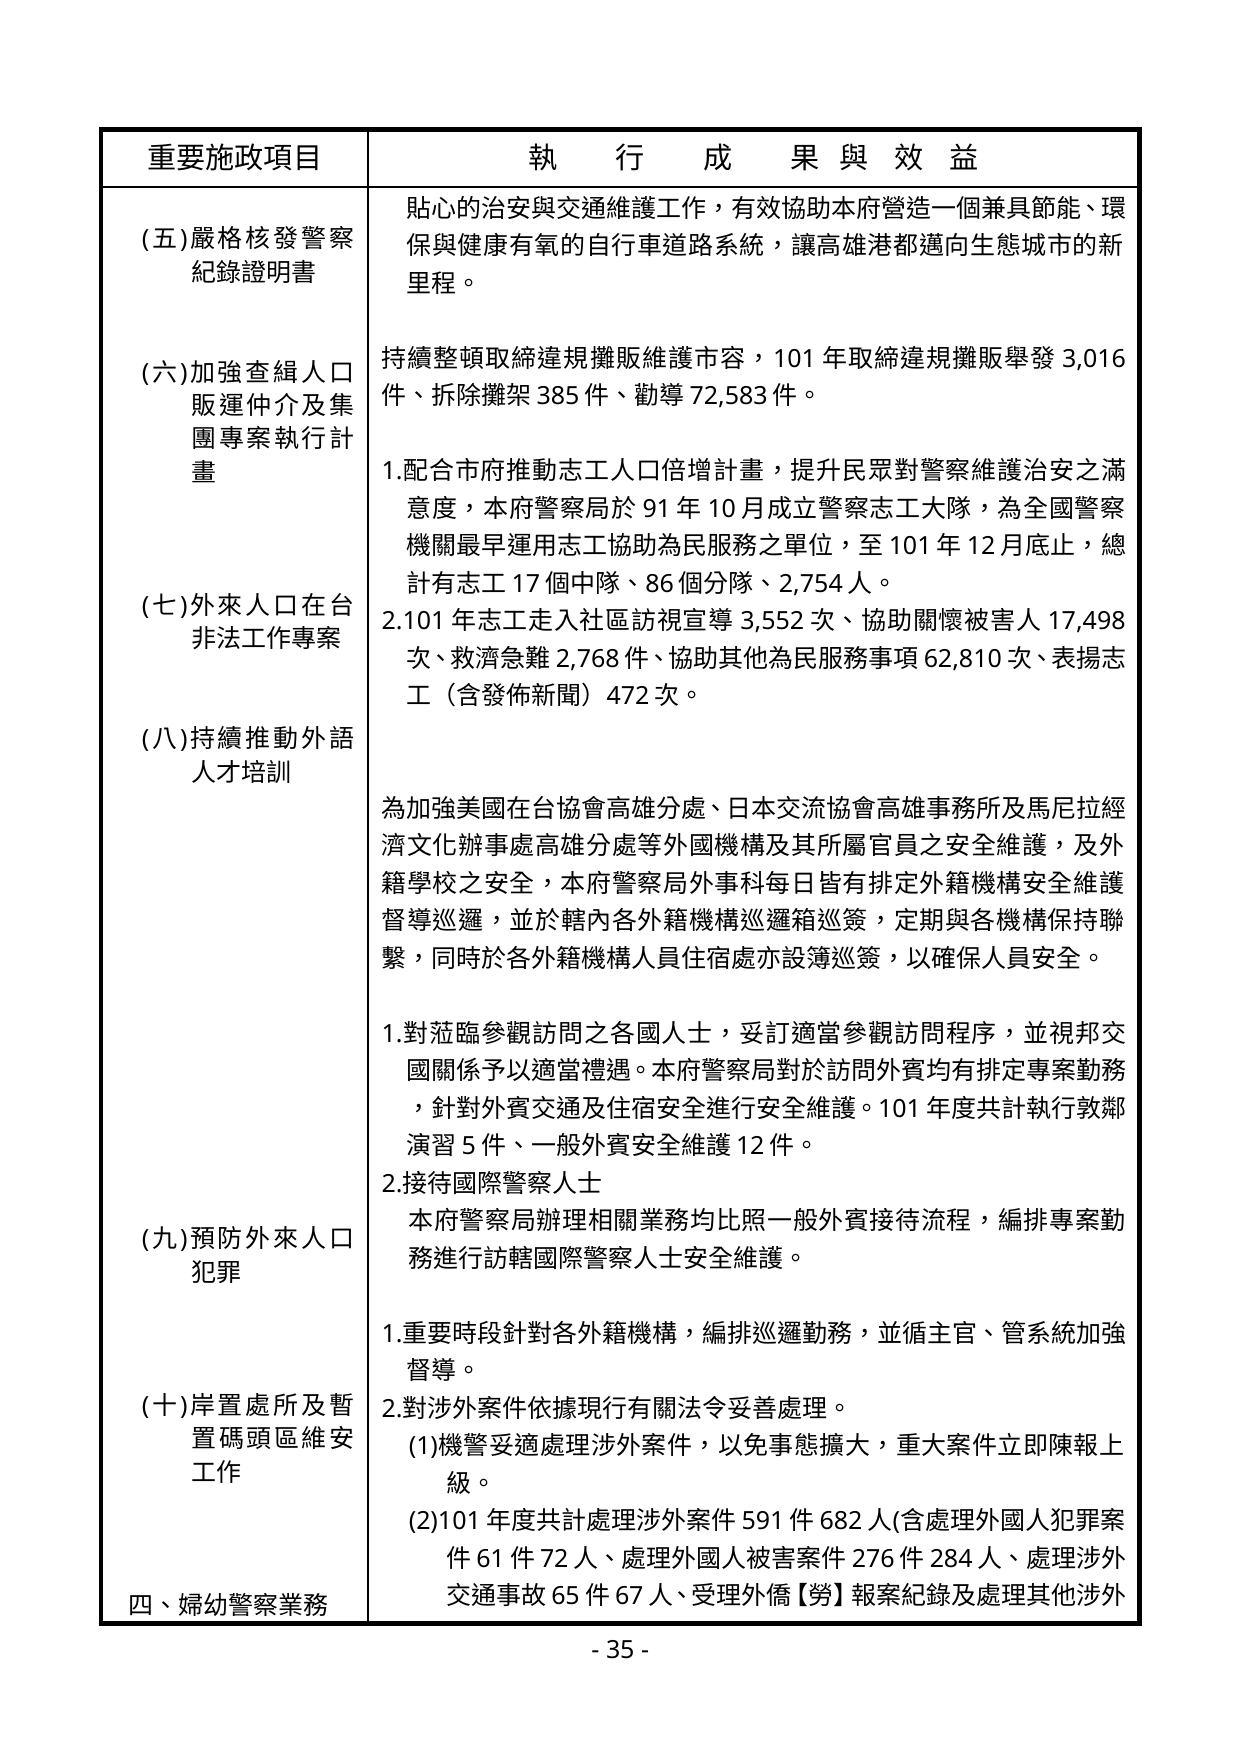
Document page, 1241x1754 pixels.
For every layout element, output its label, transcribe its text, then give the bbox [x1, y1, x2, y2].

table_header 執 行 成 果 與 效 益 [369, 132, 1137, 186]
table_cell (五)嚴格核發警察紀錄證明書 (六)加強查緝人口販運仲介及集團專案執行計畫 (七)外來人口在台非法工作專案 (八)持續推動外語人才培訓 (九)預防外來人口犯罪 (十)岸置處所及暫置碼頭區維安工作 四、婦幼警察業務 [103, 188, 367, 1621]
table_cell 厲行公文稽查提高公文時效及品質 1.每月定時稽催逾期未辦公文，瞭解各單位辦理公文情形，101年度稽催逾期公文計521件。 2.101年度公文檢查，自9月5日至10月9日檢查警察局所屬分局暨各科、室、中心、大隊、隊。 對重要工作及工程等實施列管發揮工作績效 1.依據市政會議主席指示及決議事項辦理。 2.本年度列管10萬元以上營繕工程14案，一般財物採購115案，均依規定列管，每月查詢辦理進度，簽陳機關首長核閱，主辦單位均能全力執行，以符合預定進度。 1.研究與督考 (1)辦理年度施政計畫及各項工作報告 依規定配合年度預算及實際需要編訂100-103年中程施政計畫、年度施政綱要、年度施政計畫與先期作業審查、年度施政績效成果報告等。 向高雄市議會及立、監委蒞臨高雄市考(巡)察時提出工作報告。 (2)推動「提升政府服務品質執行計畫」工作及賡續推動、維護「ISO9001品質管理系統」 依據警察局100年度訂頒「提升政府服務品質執行計畫」，成立推動小組、實施聯合督考，於101年9月5日至10月9日期間完成所屬17個分局執行情形聯合查核輔導工作，並持續辦理警政創新服務推動作業。另依據「ISO9001品質管理系統」賡續推動、維護，促進警察局勤、業務之進步，提昇行政團隊效率。 (3)辦理各類人民陳情案件管考 101年度處理院、部、署長電子信箱651件，市長信箱7,578件，局長信箱7,655件，一般人民陳情案件電子信箱4,606件，里業務會報43件，合計20,533件。 (4)發行「大高雄警政」期刊 報導警政作為與優良績效，闢建警民溝通平台，發行對象為本市局處機關、民意機構、警察民力組織等單位及一般市民，季刊內容以行銷本府警察局警政工作為主，深入社區傳達警政訊息，目前已發行至第8期，每期發行16,000本，獲得諸多正面迴響，扮演著警政行銷的重要界面。 2.文書處理及檔案管理 依照「文書處理手冊」、「高雄市政府文書處理實施要點」、「公文電子交換推廣執行計畫」、「檔案法」及其他有關法令辦理。 1.強化服務功能、維護員警權益 (1)因公涉訟部分：員警因公涉訟，進行追蹤訪視，提供法律協助，確保員警權益，適時傳遞關懷員警之用心。 (2)受理國賠事件部分：計有25件。 2.規劃法制訓練，提升執法效能 規劃結合常年教育學科訓練，納入法律知識教育課程，針對重要警察相關法令，辦理法律知識專業講習，並舉行1次法令測驗。 3.充實法制資訊、因應治安需求 購置法律書籍，充實警察局法律圖書室書籍；101年訂閱台灣法學雜誌半月刊24本，供員警閱覽（借閱），並訂購「法源法律網」，隨時掌握最新法律修正及司法判例，藉以提升員警法學新知。 4.建構聯繫網路，強化法律諮詢 (1)為適時提供員警最新法律工具書，提升執法品質與效能，精進法律常識，協助警察局同仁訂購101年版口袋型「警察法令輯要」1,025冊，俾同仁能即時參酌最新法令。 (2)於警察局高雄警政知識聯網設置「法制專區」，張貼最新法規訊息，提供警察局同仁掌握法令資訊。 1.101年度計召開人事甄審會12次，計陞職213人、調整740人，合計953人，落實勵行人事公開，貫徹考、訓、用合一，以達專才專用，適才適所之要求。 (1)新進人員： 101年高考機械1人，101年普考電子工程1人、土木工程1人，共計3人。 (2)依據「公務人員考績法」、 「公務員懲戒法」、「警察人員人事條例」、「警察人員獎懲標準」、「行政程序法」等相關規定辦理獎懲，101年1月1日起至12月31日止，辦理獎懲業務計嘉獎142,127次、記功10,564次、記大功183次、申誡3,563次、記過307次、記大過22次、移付懲戒案件14人、因案停職11人、因案免職7人。 (3)員警考績以平時考核為重要依據，並依「公務人員考績法」、「行政院及所屬機關公務人員平時考核要點」及銓敘部有關規定辦理。 (4)警察獎章統頒作業於5月份辦理完成，經內政部核頒計2等1級16人、2等2級193人、2等3級202人、3等1級2人、3等2級49人、3等3級24人、4等1級1人、4等2級3人、4等3級3人，總計493人。 2.照顧退休員警及在職亡故暨因公殉職員工遺眷 (1)警察局所屬各單位辦理101年度退休員工三節慰問金發放情形。 ①春節：344 人（含職工47人），共計688,000元。 ②端節：339 人（含職工47人），共計678,000元。 ③秋節：336 人（含職工47人），共計672,000元。 (2)依據考試院「早期退休支領一次退休金生活特別困難之退休公教人員發給年節照護金作業要點」之規定，賡續辦理本府警察局早期退休支領一次退休金生活困頓人員年節照護濟助金之核發，照顧早期退休員警，核發早期退休人員三節特別照護金計6人次。 3.充實人事資料 員警任免、遷調、銓審、考績、獎懲等資料，隨時以電腦建檔更新註記，101年度共計更新336,306筆資料。 4.女性主管參與決策-派任基層派出所女性主管 為落實性別工作平等，爰參照地方制度法第33條第4項修正「警察局分駐（派出）所所長推薦甄試作業規定」第四點前段如下：『遴任順序：按上揭總成績高低順序依第七、八、九序列職務人員分別列冊候用，如有女性候用人員，每遴任4位候用人員中至少應有1位女性。……』。派補辦理情形如下： (1)警察局鼓山分局偵查員陳薇婷於101年6月20日調任鼓山分局鼓山路派出所巡官兼所長。 (2)警察局鼓山分局刑事警務員張舒喻於101年12月24日調任鼓山分局新濱派出所警務員兼所長。 1.編製年度預算及分配預算執行 編製年度預算及分配預算執行，遵照「預算法」辦理。 2.確實審核經費收支 遵照「會計法」、「政府採購法」及「內部審核處理準則」、「支出憑證處理要點」等辦理。 3.帳務處理 會計帳務處理、編製會計月報、半年結算報告及年度決算會計報告遵照「會計法」、「支出憑證處理要點」等辦理。 建立統計資料檔案，辦理應用統計分析。 1.遵照「統計法」及「高雄市政府警察局公務統計方案」辦理。 2.編製警政統計指標及建立統計資料庫。 3.編印「高雄市警政統計年報」第9期。 4.編製「高雄市警政性別統計分析」及「高雄市警政重要統計指標分析」。 1.預防貪瀆不法 (1)編撰機關廉政風險評估報告，加強發掘機關內部各項可能妨礙興利之業務及人員，分析、探討癥結所在，研提具體改進措施、解決辦法或防制作為。 (2)召開廉政會報計3次，發揮廉政會報小組策劃、督導、管考功能，並有效落實議案執行。 (3)加強政風法令宣導，建立廉能行政共識，每月編印「政風園地」刊物，計9案次。 (4)依據業務防弊措施，並經常實施業務稽核，對生活違常之員警適時導正，101年度計辦理專案稽核2案次、公務車輛管理稽核39案次。 (5)發掘員警實踐端正政風之優良事蹟，適時表揚，以收激勵之效，101年度計有獎勵3案8人次。 (6)辦理反貪宣導活動計8場次。 2.積極查處貪瀆不法 (1)設置檢舉貪瀆專用郵政信箱、電話、傳真及電子信箱，並運用本府警察局網頁及活動宣傳海報、看板等，加註檢舉管道及廉政宣導標語，鼓勵檢舉貪瀆不法。 (2)對檢舉案件予以列管追蹤，依法查處，101年度上級交查、自檢及受理民眾檢舉案件經查處結果，計函送偵辦16案；行政處理45案；澄清結案22案。 (3)就政風訪查所得民眾反映事項及政風興革建議事項，上級交辦交查或經媒體報導批露等案件，深入查察是否涉及貪瀆不法。 3.維護公務機密安全 (1)每月摘錄報章、雜誌及網路等有關機密維護法規及洩密案例編入每月政風刊物供同仁閱覽，加強保密宣導，養成良好保密習慣。 (2)針對營繕工程等重大採購招標案及評選作業，均派專人監標，並協同業務主管單位落實專案保密措施，防範洩漏應機密之內容，衍生不法弊端。 (3)協同資訊業務主管單位，加強電腦機密稽核，防範電腦洩密及不法情事發生，每月並會同資訊單位辦理資訊安全稽核，計12案次。 (4)辦理機關定期、不定期機密維護檢查，發現缺失簽請改善，計實施保密檢查12案次。 4.落實機關安全維護 (1)摘錄報章、雜誌及網路等有關機關及資訊安全法令案例，以編印刊物等方式分發各單位同仁傳閱，並藉由法令測驗、有獎徵答等方式，提升員工機關安全維護認知。 (2)針對所屬各單位實施定期、不定期機關安全檢查，發掘缺失並適時改善處理，計實施安全檢查19案次。 (3)春安工作及十月慶典等專案計畫通函所屬各單位切實加強各項維護措施，確保機關安全；另配合機關重大活動，執行專案安全維護，確保出席長官及參加人員安全與活動秩序，俾使活動順利進行。 (4)蒐報陳情請願預警情資，通知各業務管理機關疏處並協助執行陳情事件現場安全維護工作，全年度計蒐報危安事故資料或協處陳情請願情資計39件。 5.確實公職人員財產申報及審核作業 (1)確實掌握所屬應申報人之職務動態，適時輔以書面通知，避免同仁因遺忘或逾期申報而受罰。 (2)落實實質審核作業，遇有故意申報不實情形，依法移送裁罰。 (3)受理101年度公職人員財產申報資料共計989件（含就到職、卸離職、代理、解除代理），均已如期完成形式審核，其中8人紙本申報，981人網路申報，上線率達99.19％，無逾期申報案件。 1.警用無線電器材設施管理維護，確保通信暢通。 (1)每月定期維護保養警察局16處中繼轉播系統設備(含易利信系統 5處，Motorola 系統11處)，基地臺8處，派遣台14台(含Motorola系統9台)，有故障即時完成修護，確保系統站台正常運作。 (2)檢測修護各型無線電機，計固定台23部，車裝台128部及手攜台495部，以維持無線電機正常功能。 (3)通訊鐵塔(仁武、岡山、旗山、鳳山、森濤、五公山、林園及楠梓等8座)定期油漆維護。 (4)三民二、壽山站台機房屋頂防水工程施工及機房內部油漆粉刷。 2.各轉播站台不斷電系統、發電機及電源線路維護。 (1)定期維護保養各轉播站台不斷電系統(共10部)，更換不斷電系統電池(局本部及壽山站台機房共60個)及固定台蓄電瓶(152個)，確保正常充放電功能。 (2)站台發電機(10部)定期保養檢修。 3.裝設固定台及車裝台無線電機 (1)配合各項勤務於各前進指揮所(如義大、佛陀紀念館及夢時代等)架設固定台無線電機設備。 (2)配合各單位辦公廳舍新建、遷移或增減需求，派員移(拆)裝固定台無線電機(包括湖內分局茄萣所、六龜分局臨時廳舍、六龜分局荖濃所、六龜交通小隊、岡山分局壽天所、鳳山交通分隊及旗山美濃分駐所等共12部 )。 (3)配合新購巡邏、偵防車，派員裝設車裝台無線電機(共45部)。 (4)新建美瓏山轉播站台及建置太陽能光電設備2組(含充放電控制設備及蓄電瓶2個)，作為該站台主(備)要電源設備。 4.各轄區無線電通況測試、調整及設定。 (1)每月排定人員至各分局、大隊做無線電保養督導檢查，並指導各員警無線電機正確使用及簡易檢測方法，做好定期保養工作。 (2)定期至各分局、大隊做無線電通況測試，並實施頻率功率最佳化調校，計校正5,968部無線電機，以提高通訊品質，改善通況不良現象。 5.添購無線電機設備、配件及維修器材，因應汰換需求。 依需求增購各項無線電機配件，手攜機電池2,800個、手攜機天線1,500支、防塵蓋500個、波道開關150個，車裝台麥克風25個、車裝台天線120組，耳掛式麥克風200組及其他維修零配件等，俾利汰換更新。 1.完成交通大隊延伸交換機之設置及甲端線路租賃之變更遷移，節省租賃經費頗巨。 2.完成全市警用電話訊號優劣之普查工作，並對信訊較為劣質之偏遠地區駐地全面更新改善完竣。 3.警用電話設施維護及管理 (1)線路定期測試檢查、故障即時修護。 (2)門號增設、移機及臨時專案勤務電話線路之架設、以供通信聯絡之需。 (3)各門號設置處所之不定期巡查，配合使用單位需求立即改善或研究改善。 (4)配合設備科技之更新，隨機採購通話品質較佳之話具以改善通話品質。 4. 儀表、工具器材管理及添購 (1)儀表、工具器材材設專人管理並保養。 (2) 依實際需要添購汰換儀表、工具器材儀表、工具器材。 (3) 因應科技進步變遷，適時購置更新科技儀表、工具、俾利檢測維修之用，保持警用有線通訊暢通。 (4)配合警察局單位之遷移、增設需求，適時完成辦公室警用電話調整遷移、增設作業，便利各單位同仁勤(業)務聯繫使用，解決警用電話使用混亂之情形。 舉辦記者會、主動發佈新聞，宣導便民措施、工作績效、員警優良事蹟 報告警政措施或專案專題報告聽取媒體意見，以達雙向溝 通，本年度辦理26次。 2.主動發佈新聞，宣導警政措施、工作績效、員警好人好事 等事項，計發佈新聞3,619件。 3.各種重大活動安排記者實地採訪235件。 1.傾聽民眾聲音，改善服務態度，提升整體服務品質。 2.議會開會期間之聯絡、議員質詢事項之處理及議員囑託服務事項之辦理，俾透過服務、溝通，推動各項警政措施，本年度受理各級民代各類囑託案件有紀錄1,097件。 3.本府警察局、各分局邀請各社團、機關、學校蒞臨（訪），讓市民進一步瞭解各項警政措施並提供建言，作為規劃警政措施之參考。 1.本府警察局賡續推動防毒系統，採用病毒阻斷率最高之卡巴斯基防毒軟體及NOD32防毒軟體系統交叉掃瞄，以達防護各類主機、重要系統及使用者，並提升系統執行效能。 2.配合警政署賡續推動受理民眾報案ｅ化平台系統上線使用。 3.配合警政署賡續推動M-Police行動警察建置案，整合線上查詢警政治安資料庫。 4.配合警政署賡續推動「停車數位多元查詢系統」，提供失車查緝之查詢利器。 5.配合警政署賡續推動「運用科技偵查輔助辦案相關系統」，提供相片比對、犯罪地理分析、影像分析等功能。 6.配合警政署賡續推動「關聯式分析平臺系統」，提供以人、車、物、案為主之關聯資料查詢。 7.配合警政署賡續推動「現場影音傳送系統」，供後端指揮官掌握各式活動及勤務現場狀況。 8.本府警察局賡續推動自行車防竊標碼登錄服務系統，提供民眾自行車防竊標碼登錄及失竊自行車資料查詢。 9.本府警察局賡續建置全球資訊網頁，提供民眾最新及最佳訊息及服務。 10.本府警察局賡續推動警政信箱系統，提供民眾網路陳請及申訴管道。 1.本府警察局賡續辦理區域聯防之SOC與側錄系統，統一各分局、大隊及派出所線路，集縮進局本部，維運管理各所防火牆及VPN等設備計161項設備，集中管理、增進安全。 2.本府警察局推動、建置SOC（Security Operator Center）中心，以符ISO27001/BS17799資安規範。 3.賡續辦理「警政專用網路暨查訪報告考核資訊系統建置案」，導入點對點獨立專線連結警政署，與機關現行內部網路實體隔離，實施單位為外事科及保防室。 4.配合警政署賡續推動M-Police行動警察建置案，整合線上查詢警政治安資料庫。 5.配合警政署賡續推動「停車數位多元查詢系統」案，提供失車查緝之查詢利器。 6.配合警政署賡續推動「關聯式分析平臺」，提供以人、車、物、案為主之關聯資料查詢。 7.賡續每月定期對電腦、主機實施保養維護。 8.配合警政署推動「運用科技偵查輔助辦案相關系統」，提供相片比對、犯罪地理分析、影像分析等功能。 9.配合警政署推動「現場影音傳送系統」，供後端指揮官掌握各式活動及勤務現場狀況。 10.建置TFG檔案文件加密系統，建立文件管理。 1.鼓勵同仁參加警察局自行舉辦之相關電腦教育訓練，如OFFICE 2010、TFG加密軟體操作及管理其他軟硬體等訓練及共計達9,014人次、540小時。 2.參加其他機關相關資訊訓練計12梯次共27人次。 1. 犯罪少年統計 本市101年犯案少年（經少年法庭裁定列管或有觸犯法令者）計有2,016人。 2.列管少年查訪與輔導 本市列管少年共193人，定期查訪約制，本期共實施查訪2,712人次，留隊輔導50人次。 3.加強實施「有效取締不良場所」工作 101年共實施專案臨檢58次，勸導登記27,139人，移送少年法院0人。 4.持續實施「春風專案」 結合社會局、教育局、衛生局、民間公益團體，共同辦理各類公益活動，本期共舉辦「菩提營決樂營」、「我的青春好榜樣─暑期預防犯罪宣導活動」、「青少年法律搶答比賽與少年法院合辦」及「結合港都電台辦理擁抱希望─熱血青春同樂會活動」「校安座談會暨擴大校園宣導」「紅螞蟻之友會2012仲夏樂活節」「誰與爭鋒羽球營」、「歡樂田園體驗營」等團體輔導活動共547場次、參加人數約263,787人次。 5.追蹤訪查中輟學生 建立中輟學生之名冊，執行個案追蹤輔導，使其返回學校復學，並防止其誤入歧途，期能改過向善，101年共尋獲784位中輟生。 6.執行「暑假期間保護青少年安全─青春專案工作」 暑假期間為確保青少年安全活動，維護其身心健全發展，結合中央與地方政府力量，積極規劃各項體能、休閒及知識學習活動，預防偏差行為及被害，營造優質青少年成長環境。 加強業務管理，提高行政效率，發揮行政功能，配合各科、室組織功能，循法律規定，促使漸次完成並檢討改進工作成效。 1.善用社會人力，施予專業訓練，加入社區巡守工作，強化里鄰、社區安全防衛體系，協助警察工作。 2.94年招募成軍計有393名，95年因故辭（退）職41名，96年再招募168名，目前總計有331名市民熱心加入，輔助正規警察，在深夜時段梭巡於各街道，協助防災救護與家暴防制，守護社區安全。101年「社區輔警」執勤時段（凌晨0-6時），各類竊案發生數，較100年同期減少878件，治安維持穩定。 1.成立「勤務規劃審查小組」 為提升警察勤務功能，跳脫傳統思維模式，特別成立「勤務規劃審查小組」，針對勤務單位各時段不同之治安需求，規劃調配適當之警力，並就警力作最有效之運用，達到維護轄區治安之目標。 2.規劃威力路檢，加強聯外道路掃蕩 本府警察局各分局及保安大隊每週規劃4至5次聯外道路威力路檢勤務，路檢地點均規劃於本市聯外道路或重要路口，藉以嚇阻不法份子進入本市犯案，有效改善治安。 3.有效運用組合警力，主動打擊犯罪 (1) 101年度上半年每日機動巡邏組2,450組，每網2至3人，共動用6,125人次。 (2) 101年度下半年每日機動巡邏組2,391組，每網2至3人，共動用5,977人次。 (3) 101年全年度機動巡邏組共計871,380組，每網2至3人，共動用2,178,450人次。 查處妨害風化(俗)行為，防制色情氾濫，101年計查獲妨害風化（俗）案件339件、1,518人。經警政署評定，本府警察局查獲色情場所部分，列全國甲組第一名；查獲色情廣告部分，年達成率為108.3％，列全國甲組第1名。 101年取締影響治安八大行業，計264家營業場所，均函請本府經濟發展局聯合稽查小組實施稽查，再依主管法令規定裁處，並於改善後持續追蹤稽查列管，務必使違法業者無法繼續營業。 取締電子遊戲場經營賭博電玩及無照電子遊戲場，101年計查獲非法電玩129件、226人、1,541台，達成年目標值87.3％。 1.101年任務編組成員23名（男16名、女7名），置隊長、副隊長各1名。 2.101年「觀光騎警隊」為民服務績效累計達19,540件（含提供民眾諮詢輔導、防溺宣導、交通秩序維護、協助迷童返家、協助受傷民眾就醫、初步受理失竊案件、協助排解民眾糾紛、提供照相合影等）；騎警隊另配合本府各局、處及公益團體推展政令，參與專案活動計24場次，大幅增進警察親民形象，有效提升治安滿意度。 1.針對本市自行車道系統加強違規取締，以維護市民安全順暢之騎乘空間，101年計取締36,914件；「鐵馬騎警隊」另配合本府各局、處及公益團體參與各項遊行踩街專案活動計12次。 2.「鐵馬騎警隊」成軍後，即在本市各自行車道系統，提供市民即時貼心的治安與交通維護工作，有效協助本府營造一個兼具節能、環保與健康有氧的自行車道路系統，讓高雄港都邁向生態城市的新里程。 持續整頓取締違規攤販維護市容，101年取締違規攤販舉發3,016件、拆除攤架385件、勸導72,583件。 1.配合市府推動志工人口倍增計畫，提升民眾對警察維護治安之滿意度，本府警察局於91年10月成立警察志工大隊，為全國警察機關最早運用志工協助為民服務之單位，至101年12月底止，總計有志工17個中隊、86個分隊、2,754人。 2.101年志工走入社區訪視宣導3,552次、協助關懷被害人17,498次、救濟急難2,768件、協助其他為民服務事項62,810次、表揚志工（含發佈新聞）472次。 為加強美國在台協會高雄分處、日本交流協會高雄事務所及馬尼拉經濟文化辦事處高雄分處等外國機構及其所屬官員之安全維護，及外籍學校之安全，本府警察局外事科每日皆有排定外籍機構安全維護督導巡邏，並於轄內各外籍機構巡邏箱巡簽，定期與各機構保持聯繫，同時於各外籍機構人員住宿處亦設簿巡簽，以確保人員安全。 1.對蒞臨參觀訪問之各國人士，妥訂適當參觀訪問程序，並視邦交國關係予以適當禮遇。本府警察局對於訪問外賓均有排定專案勤務，針對外賓交通及住宿安全進行安全維護。101年度共計執行敦鄰演習5件、一般外賓安全維護12件。 2.接待國際警察人士 本府警察局辦理相關業務均比照一般外賓接待流程，編排專案勤務進行訪轄國際警察人士安全維護。 1.重要時段針對各外籍機構，編排巡邏勤務，並循主官、管系統加強督導。 2.對涉外案件依據現行有關法令妥善處理。 (1)機警妥適處理涉外案件，以免事態擴大，重大案件立即陳報上級。 (2)101年度共計處理涉外案件591件682人(含處理外國人犯罪案件61件72人、處理外國人被害案件276件284人、處理涉外交通事故65件67人、受理外僑【勞】報案紀錄及處理其他涉外消費與各類糾紛案件189件259人)。 1.主動與各有關保防單位密切協調配合，期使工作完密無缺，達成任務。 2.運用直接、間接接觸方式深入調查蒐集。 1.依據 總統於91年6月12日華總一義字第09100119240號令公布「警察刑事紀錄證明核發條例」辦理。 2.101年度核發警察刑事紀錄證明書共計24,196件。 1.依據行政院95年11月8日院授研綜字第0950021994號函頒「防制人口販運行動計畫」(反奴專案)發各單位執行，澈底瓦解在台人口販運集團。 2.101年度反奴專案執行成效如下： 移送人口販運案件共計22件（性剝削16件、勞力剝削6件），犯罪人數計117人、被害人計75人。 1.依據內政部警政署101年1月19日警署外字第10100401011號函頒修正「查處外來人口在臺非法活動實施計畫」辦理。 2.101年度查獲逃逸外勞316人。 1.101年5月3日至6月21日每週四(共8週)下午14至17時(課程時間共計24小時)，委託本市「青山外語」於警察局6樓簡報室開設「警用外語會話班」。 2.101年8月1日至10月3日每週三(共10週)下午14至17時(課程時間共計30小時)，委託本市「青山外語」於警察局6樓簡報室開設「劍橋博思職場英語檢測班」。 3.101年7月19日假警察局三樓大禮堂舉辦劍橋職場英語檢測，本次考試於8月18日公布成績，共計50人通過相當全民英檢初級以上檢測(初級40人；中級9人、中高級1人)，總體通過率為72.5%。 4.購買英語線上數位教材掛置於本府警察局內網供同仁24小時線上學習。 5.購買英檢參考用書，配置於各單位，供同仁借閱自修研讀。 6.不定時提供同仁相關英語檢定考試訊息。 為推展外來人口各項犯罪預防工作，強化為民服務品質 ，依內政部警政署101年1月12日警署外字第1010037046號函頒「外事警察責任區訪問服務作業規定」發各單位，落實推展外事警察責任區訪問服務工作。 1.依據「臺灣漁船船主境外僱用及接駁安置大陸地區漁船船員許可管理辦法」。 2.本轄目前有前鎮漁港岸置所1處、小港臨海新村及旗津上竹里漁港(旗津漁港)、旗津中洲漁港暫置碼頭、茄萣興達港暫置碼頭4處，均由本府警察局執行相關安全維護措施。 1.列管各單位受理家庭暴力案件暨統計分析，並督導落實執行暨宣導服務及處理之態度，確保被害人權益及安全。 2.維護受暴、受虐婦女出庭應訊之安全，派遣警力陪同出庭。 3.協助被害人轉介緊急安置與輔導服務。 4.101年受理家庭暴力案件6,600件、外籍家庭暴力案件245件、大陸港澳家庭暴力案件241件、原住民家庭暴力案件65件、代聲請保護令36件、協助聲請保護令1,811件、執行保護令2,303件、逮捕現行犯199人次、違反保護令罪件數353件、交保飭回178人次、執行戒護出庭3件。 1.專責24小時受理性侵害案件，陪同被害人驗傷、採證、製作性侵害被害人調查筆錄。 2.落實執行建立全國性侵害加害人檔案資料，並將警察局偵辦之性侵害加害人列為治安人口加以管控。 3.設置24小時電話專線(07-2716658)，提供婦幼安全諮詢、緊急救援服務，協助轉介社福單位輔導或緊急安置。 4.持續實施本轄受理報案之性侵害案件及偵辦連續或嫌疑人未明之性侵害案件現場處理、調查、偵查及移送等相關事宜之簡化處理流程（性侵害案件減少被害人重複陳述作業流程），避免被害人二度傷害。 5.持續推動「一站式服務」，被害人在於本市6家一站式服務專責醫院即可完成所有報案程序，無庸再舟車勞頓，奔走於各網絡成員辦公室之間，明顯縮短受理案件時間，101年平均時效2小時30分（時間計算以陪同被害人至醫院驗傷、採證、製作筆錄、登錄性侵害案件被害人調查表至開立報案三聯單給予被害人全程服務時間為止）。 6.持續推動全國首創「專業團隊鑑定模式」，有效協助檢察官及法官了解被害人身心狀況及其證詞之可信度。 7.創新作為-本市首創之「天梭專案」增列性侵害涉嫌人動態掌控，由警察局所屬各分局刑責區每月查訪1次，查訪後並至警察局「天梭專案系統」登錄查訪資料，其中包括「交通工具」、「行動電話」、「交往對象」、「經濟來源」等。 8.101年受理性侵害案件381件、進入減少被害人重複陳述作業案件81件、一站式案件56件、專業團隊鑑定模式性侵害案件18件、天梭專案列管性侵害涉嫌人140人。 1.透過各婦女、公益團體、機關學校、社區辦理各類大型宣導活動，推動全民參與治安維護。 2.製作101年三角立體桌曆、婦幼安心手冊、家庭暴力防治手冊、兒童安全手冊、如何防止性騷擾及性侵害、防搶DIY，教導如何防搶及防治性侵（騷）等文宣品及宣導品，提醒婦幼朋友注意人身安全。 3.101年辦理宣導461場次，受惠人數達360,537人。 4.本府警察局全球資訊網站設置「婦幼安全生活空間資訊網頁」，公布本市「治安顧慮地點」、「警安電子地圖」等資訊，並定期上網更新，提供安全通報與服務，使婦幼安全保障更臻完善。 1.結合女義警、社區導護志工，協助執行護童專案，共同建立學童安全網路，確保學童上下學安全，101年結合女義警協勤護童勤務共計12,612人次。 2.每日上下學執行校門口交通指揮及校園週邊巡守，嚴防學童遭性侵害、綁架及意外事件發生，確實維護學童上下學安全。 1.受理迷途婦幼案件，即刻查尋通報協尋，同時發布新聞及廣播，儘速完成家屬認領作業，101年計受理照護迷途婦幼11人次。 2.受虐兒童、棄嬰及精神異常、酒醉、企圖自殺、路倒婦女等予以保護或送醫、轉介安置。 3.支援各分局、大隊搜身採尿勤務及聚眾活動、違建拆除暨協助偵查刑案。 4.推動執行各項婦幼安全工作、案件偵處及協助偵查犯罪事，落實保障婦幼安全。 1.成立兒童及少年性交易防制小組，辦理有關兒童及少年性交易案件之預防、偵查及移送等成果資料電腦建檔工作。 2.為被害人、性侵害防治中心、主管機關與分局聯繫窗口，並依性侵害防治作業處理程序通報，製作筆錄及協助被害人24小時移送緊急收容中心及性侵害防治中心轉介輔導等後續事宜。 3.落實辦理兒童及少年性交易防制宣導，確保兒童及少年權益，免於身心受創。 4.101年度查獲違反兒童及少年性交易防制條例案件計114件、176人，其中涉案法條第22條74件88人、第23條9件40人、第24條5件22人、第27條3件3人、第28條13件13人、第29條10件10人。 1.依據「警察機關保護兒童人身安全工作手冊」訂頒「高雄市政府警察局落實兒童及少年保護家庭暴力與性侵害事件通報及防治工作實施方案」，落實辦理兒童保護案件。 2.受處受虐(暴)兒童、遊(迷)童、棄嬰（童）協尋及兒保個案之生父母及家屬出面處理，計510件547人。 1.各分駐（派出所）員警於勤務執行中，發現上列情形家庭，除依高風險家庭評估表進行初步評估外，並通報本府社會局，以利輔導安置或提供必要之處遇，另通報轄區分局家防官、警察局婦幼隊，以利追蹤管制。 2.警察局通報之高風險家庭個案，經社會局評估後，遇有危險衝突需警察機關協助查訪者，分局家防官或原通報員警協助進行查訪，並依查訪結果採取適當之防制措施。 3.主動發掘家庭功能不彰，致兒少未獲適當照顧之高風險家庭，提升警政通報率及通報品質，與社政、醫療、教育等網絡共同促成三級預防工作。 4.落實高風險家庭個案之通報並協助查訪追蹤及採取適當之防制措施，101年計通報高風險家庭個案297件。 1.實施單一窗口受案機制，管制性騷擾事（案）件之通報、結果通知書製作，嚴格要求所屬於法定移送期限內發文以確實保障當事人權益，101年計受理性騷擾案154件。 2.依性騷擾防治業務量，本府警察局所屬各分局目前均置家防官1名專責辦理性騷擾業務；另各分局所屬派出所、偵查隊及少年隊、婦幼隊等均可受理民眾報案、提供相關資訊。 3.性騷擾防治法自95年2月5日上路，為達到宣導新法以及預防犯罪目的、加強民眾對性騷擾認知、避免被害、保護自身安全，警察局主動進入機關、學校及社區進行宣導，總計101年1-12月宣導461場，參加人數360,537人次。 4.警察局婦幼警察隊網站設置「性騷擾」Q & A及案例篇。 1.修訂戰時警務工作計畫。 2.配合萬安演習舉行實兵演習（丕基計畫）。 3.本府警察局編成6個機動中隊、2個獨立分隊及2個獨立小隊，分梯次實施年度整訓。 1.配合後備司令部辦理101年度戰備檢查。 2.接獲召集令後轄區警員專差送達計275,612件，全年度無缺失。 1.運用軍、憲、警、社區輔警、替代役、民防、義警及民政機關里鄰等民力計106,516人次，強化犯罪預防、交通疏導及為民服務等措施。 2.「治安平穩、交通順暢、服務熱忱」三大主軸，落實社區警政，預防刑案發生，加強交通疏導，提供貼心服務。 1.列管一般槍砲337支、自衛槍枝313支、射擊運動槍枝588支、原住民自製獵槍及漁民自製魚槍411支，合計1,649支；列管刀械計474枝。 2.列管槍枝、刀械異動依規定辦理，查有不良紀錄或不宜置用者，交各分局勸導收購。 1.101年受理集會遊行案件計468件（集會379件、遊行89件、室內集會0件），動用警、民力23,702人次，隨到隨辦，對合法舉行集會、遊行（包括無須申請許可及經依法申請許可並遵守法令規定舉行者），協助其維護秩序，防止其遭受滋擾。 2.對依法應申請許可而未提出或提出申請未經許可而擅自舉行，或依法申請許可而舉行中違反法令者，視現場狀況，於完成警告、制止、命令解散等法定程序後取締或蒐證後移送法辦，對施暴之現行犯當場逮捕移送法辦或視狀況依蒐證於事後移送法辦。 3.100年度集會遊行暨民眾抗爭事件處理業務，獲警政署評列「特優」單位。 依據高雄市街友安置輔導辦法、精神衛生法等，執行精神病患護送醫療，101年全面清查收容輔導遊民工作，清查護送返家330人、收容輔導218人，合計548人。 1.義警編組男義警20個中隊(內含山地義警3中隊)、女子義警1個中隊，現有義警人數1,876人(男性1,615人、女姓261人)，山地義警76人(男性71人、女性5人)。 2.為加強組訓及運用依計畫汰劣擇優整編，每半年舉辦常年訓練一次，平時協助警察勤務執行。 1.入山證申請、山地總清查等山地警備治安。 2.本府警察局、警政署各規劃於上、下半年辦理山地總清查 1次。 1.依據內政部訂頒「建立全國社區治安維護體系-守望相助再出發方案」，加強推行守望相助組織工作（守望相助隊）並輔導裝設錄影監視系統，共同維護地方治安。 2.以分局為單位，分上、下半年實施巡守人員常年訓練及志工基礎、特殊訓練，提升志願服務工作品質及強化協勤能力。 3.101年度警察局編列預算476.2萬元作為績優守望相助隊獎勵金，由各分局辦初核、警察局複評，自登記協勤之487隊中評選307個績優守望相助隊，並依評核等第分別頒予特優獎勵金30,000元（57隊）、優等獎勵金15,000元（91隊）、甲等勵獎金10,000元（159隊）。 4.101年上、下半年輔導楠梓區加昌等里、社區守望相助隊、社區發展協會，申請並獲內政部社區治安營造補助計80隊，各獲補助8萬5,500元，合計補助金額684萬元，由守望相助隊作為裝備購置及相關治安事務運用。 5.101年本市轄內依規定向各警察分局登記協勤之守望相助隊計有495隊、15,538人。 1.縣市合併後為提升大高雄市錄影監視系統之各項功能，運用中央補助及地方預算，陸續完成各項建置及維運案: (1) 「汰換原高雄縣94年所建置之監錄系統」(1,200萬元)，將原高雄縣鳳山等7個分局所轄重要路口328支監視鏡頭汰換，於101年9月28日完成。 (2)「建置本市183里治安要點替代二期租賃案」1億2仟萬元(100年編列800萬元監造標於12月8日決標)，將101年度租賃到期之2,928支監視鏡頭重新建置，至101年11月16日已完成第2階段，第3階段於101年12月7日開工。 (3)「101年度監視系統維修案」(1,450萬元)，將高雄市重要路口監視系統(逾保固期及非保固因素設備)汰換、保養及維護，預計於102年2月底完成驗收。 2.截至101年12月底止，本市攝影機鏡頭計15,291支，警察局持續針對轄區易生治安顧慮地點及重要路口，積極增設監錄系統: 「100年度加強本市各行政區安全e化聯防機制-錄影監視系統建置案」(7,467萬元)，增設167組1,777支攝影鏡頭，於100年11月30日公告上網，102年3月完工。 3.101年1-12月份因監視器破案件數1,118件、1,305人， 佔全般刑案件數3.52％、人數3.99％。 1.輔導社區申請內政部治安營造補助 101年輔導149個里守望相助隊、社區發展協會申請參與內政部治安營造補助，獲內政部核定補助80隊，每隊補助8萬5,500元，社區參與營造意願日漸強烈。 2.101年1至12月份辦理社區治安會議計608場次，共計32,038人次(男:15,472人次、女:16,566人次)，提出1,231件建議案。針對民眾關心治安問題及建言，現場均予以回應或記錄轉知相關單位辦理後回復，民眾反映良好。 3.辦理社區治安研習觀摩活動 為強化社區治安營造執行力，建立多元合作夥伴關係，暢通協調聯繫機制、人力與資源充分運用及輔導社區永 續經營，於101年7月19日假楠梓分局禮堂，舉辦「101 年社區治安研習觀摩活動」，參加人員包括接受輔導之治安社區里長、守望相助隊幹部、警勤區、派出所所長、警政、消防、社政等推動、執行社區治安策略相關業務、工作人員共計191人（警政75人、社政8人、消防10人、里長暨巡守隊幹部98人），參與志工40人。 4.本市推動社區治安工作94、95、96、97、98、99、100年連續7年獲內政部評鑑為「優等」縣市；100年高泰社區獲評鑑為優等，尚義里評鑑為甲等，績優社區為大昌里、林圍里。 5.輔導標竿社區永續營造： 101年度提報治安營造績優社區「高泰社區」、「加昌里」，獲內政部評為「標竿社區」，輔導本市或提供其他縣市社區治安營造經驗，永續經營，進階多面向營造，成效良好。 將預防犯罪觀念推展至社區大眾及運用多元化方式加強宣導。 1.召開預防犯罪座談會1492場並至各民間團體（社區）專題演講1,800場，深入宣導。 2.利用大眾媒體(電視、電台、LED跑馬燈) 462萬6,360檔次、網路宣導7,225檔次。 3.印製各類文宣725,165萬張廣發民眾，提供各項防範犯罪觀念及方法。 4.辦理預防犯罪宣導活動2,484場，強化宣導成效。 5.本府警察局各分局配置防竊顧問，針對民眾提供住宅防竊安全諮詢服務21,144件，擴大防竊成效。 為增進全民保防意識，本府警察局所屬內外勤單位，利用局務會議、週報、聯合勤教及各種集（機）會，加強保防宣導，強化同仁教育外，另結合轄區民防、義警、協勤民力訓練機會宣導，獲取最新資訊與相關法令規定，全面推動全民保防工作，101年辦理保防教育宣導1158,295人次，製作宣導品，分發市民或張貼公告欄，呼籲民眾發現可疑人、事、物立即報案，共維國家安全與社會安定。 101年度實施「社會保防安全防護」，針對轄內各有關對象，包括民營廠礦、民間電信暨觀光保防共計116家，實施保防常識宣傳，並予聯繫尋求協助治安情資之提供及蒐集。 1.舉辦民營機構暨觀光、電信業等「事業關係單位」人員座談會及聯繫會報、計170人參加。 2.大陸地區人民來台觀光，本府警察局編排勤務抽查訪視，發現違法、違規、違常狀況，即以要況報內政部警政署卓參，本轄101年大陸地區人民來台高雄觀光，共計65,374團、1,675,605人次。 1.101年蒐報「 大陸地區人民及香港澳門來台停（居）留」安全調查情勢分析專報計5件，陳報警政署研參，做為政府施政（大陸政策）參考。 2.加強大陸記者、宗教、專業人士等來台情資蒐報，101年執行各項偵防專案工作計109件、3,247人，圓滿完成交付任務。 3.101年執行大陸地區人民違法加強清查工作計69件（查非法工作或活動1件、來臺賣淫6件、行方不明0人、逾期停留4件、大陸漁工違法上岸及其他刑案58件）。 督導全體員警運用勤務機會全面發掘民瘼，即時反映相關單位處理，並彙編專報623件，提供上級相關單位做為施政參考。 1.運用全體員警與諮詢人員，加強蒐集社會治安情資，掌握全盤社會脈動，防制機先，弭禍於無形，經內政部警政署採用518件。 2.舉辦社調競賽，提升社調績效，經陳報內政部警政署2,295件。 一般勤、業務由各級單位擬定工作計畫，並由本府警察局督察室規劃督察人員依工作計畫實施督導，101年度共督導2,625次。 針對重點工作，規劃101年春安工作…等專案督導共30案，有效協助工作推展。 針對轄內容易犯罪時段、場所，實施各級幹部分層督導(巡)，以求警網勤務落實發揮防範治安事故功能，每週規劃分層督導(巡)，計36次。 嚴格要求報告快、處理快、指揮快、通信快，律定案件報告紀律。受理報案起至處理完畢，均要求做詳實紀錄，並作追蹤督導，以明責任。 101年執行中興演習21次、和平演習31次、長安演習7次、仁愛演習24次、宏安演習5次、首長勤務（金華）13次、2A演習4次、2B演習1次、3A演習1次、3B演習1次、中興夫人15次，合計123次；均圓滿達成道路暨蒞臨場所中衛區警衛任務。 警察局為貫徹「靖紀專案」精神，強力查處風紀案件，端正警察風紀，以淨化團隊陣容，型塑警察「廉能、公義、健康、活力」優質形象，101年度查處違法、違紀員警移送法辦案件70件、76人，重大違紀案件61件、61人。 1.賦予各級主官（管）負端正風紀成敗責任，要求其能以身作則，樹立風紀楷模，於平時（1-4月、5-8月）及年終落實執行考核評鑑工作，確實瞭解屬員工作狀況、學識才能、家庭背景、生活交往及個性嗜好等，期能知人善任，健全內部管理。 2.警察局所屬分局級機關各分局、大隊、隊每月召開風紀評估委員會一次，找出風紀誘因顧慮之場所及有違紀傾向顧慮之員警，並研採防制措施，本府警察局風紀評估委員會每一個月召開風紀評估委員會會議一次，審核各分局級機關所報關懷輔導對象、教育輔導對象員警，並審視各分局、大隊、隊辦理情形及執行成效等，至101年12月底止，有風紀誘因場所計348處(新制規定由各分局自行核列後報警察局核備)，均列為臨檢、查察、檢肅之目標對象，有違紀傾向顧慮之員警計143人，關懷輔導對象40人、教育輔導對象53人，均指定其直屬主管加強輔導，防制發生風紀案件。 警察局對員警風紀極為重視，為強化員警守法、守紀精神，平時由各級主官（管）利用晚報、聯合勤教及各種集會機會宣導風紀要求及整飭決心，並製發風紀教育手冊2冊（101年度上、中冊）計5,200本及案例教育32則，分發各級員警研讀，每年並舉行法紀教育講習，以期導正員警之觀念及端正風紀之決心與共識。 101年查獲案件如下： 1.職業大賭場案22件617人、賭資758,170元。 2.賭博電玩案2件14人、210檯、賭資555,900元。 3.妨害風化案25件、190人、營業金853,400元。 4.員警違法違紀1件1人。 辦理第48屆模範警察甄選，經內政部警政署核定當選全國模範警察1人，另當選本府警察局模範警察7人。101年警察局各單位計表揚726人，經該局審核表揚計188人。 101年度員工慰問計136人，核發慰問金新台幣387,000元。 由各單位主管利用勤前教育機會，加強宣導改善員警服務態度，並由本府警察局督察室值日督察員每日測試員警服務態度與電話禮貌與單一窗口受理民眾報案，101年度計查測員警電話禮貌3,256人次、優良157人次、不合規定40人；測試員警單一窗口受理民眾報案1,267人次、優良402人、不合規定62人次，均依規定辦理獎懲。 1.警察局賡續辦理「基層員警在職進修執行要點」推動員工帶薪學習，造就永續學習之學習型組織。於11月8日再度獲教育部頒發「101年度機關或雇主推動員工帶薪學習制度獎勵」機關類組優等獎。 2. 101年2月25、26日配合中央警察大學辦理「2012年大學＆技職校院多元入學博覽會」招生宣導工作，假本市新光三越高鐵左營站10樓國際廳辦理招生宣導活動，警察局依計畫支援行政事務併結合保安警察大隊、交通警察大隊、犯罪預防科、少年警察隊、婦幼警察隊及轄區左營分局執行預防犯罪宣導工作，教導正確法律觀念，並彈性作有獎徵答，以收宣導成效，圓滿完成任務。 3.101年 5月20日執行台灣警察專科學校辦理101年正期學生組新生入學考試南區考場試卷戒護勤務，並支援分設於本市前鎮高中、瑞祥高中、陽明國中、明華國中等4所學校192個試場各項行政等試務工作，圓滿完成任務。 4.警察局辦理考選部101年警察人員升官等考試南區試務工作聯合服務處，南區應試人數計890人，圓滿完成任務。 5.提報市政府人力發展中心開辦基層佐警研習班12期、警政幹部研習班6期、警務人員樂在工作研習班3期，共計1,020人次參加研習。 6.辦理101年度「創新卓越－幸福高雄」學習列車共４場次， 計519人次參加。 7.辦理中央警察大學、警專學生（員）寒、暑假至警察局相關單位實習案，計476人次。 8.辦理員警參加中央警察大學101學年度各警察人員進修及深造教育班期招生考試報名計238人。 9.辦理101年警察特考三、四等考試錄取人員實務訓練計138人。 10.辦理101度警佐晉升警正官等訓練計90人參加。 1.101年警察常年訓練學科講習，由警察局各分局、大隊合併二至三個單位集中施訓，以節省受訓員警路程。中級幹部集中警察局施訓，並依勤、業務需要及新頒法令等，規劃各項課程，並敦聘專家、學者授課，共計6,165人次參訓。 2.配合警政署辦理101年重要幹部行政管理研習班，自8月27日至10月4日（共6梯次），計有警察局各分局、大隊（隊）大隊（隊）長24人參訓。 3.配合警政署辦理101年高階警政首長策略領導研習班，自8月6日至8月7日，計警察局局長1人參訓。 1.4月19日於鳳山游泳池舉辦警察局游泳比賽（項目計有蛙式、捷式、蝶式、仰式等四項），參加員警計233人次。 2. 5月2日至9月21日止，警察局辦理101年員警常年訓練手槍射擊、體技能成果驗收，射擊項目分別於警察局楠梓訓練中心室內靶場、鳳山、湖內、仁武暨林園靶場施測完竣，受測人員計5,855名；體技能項目分別於市立美術館廣場前、過埤派出所、阿公店水庫、澄清湖、鳳山水庫及美濃防坡堤等場所施測完竣，體技項目受測人員計6,314名、體能項目受測人員計5,464名。 3.警察局5月30日參加內政部警政署101年警察人員游泳比賽，榮獲團體甲組總錦標第1名。 4.警察局8月8、9日假高雄市立海青高級工商職業學校辦理警政署101年常年訓練柔道、跆拳道南區成果驗收，大會圓滿成功。 5.警察局8月8、9日參加警政署101年常年訓練柔道、跆拳道南區成果驗收，榮獲柔道、跆拳道兩項團體總成績雙料冠軍。 6.警察局為提升警察游泳能力，以充實執勤職能，有效遂行警察任務，冀能自救、救人及減少溺水死亡事件發生，於9月17至26日分8梯次假高雄市陽明游泳池，舉辦局本部員警游泳能力認證。。本次游泳認證報名檢測人數計84人，經統計合格人數3885人，合格率60.81%，逾警政署102年48%目標值。 7.警察局10月5日參加警政署101年常年訓練長槍射擊成果驗收，榮獲團體甲組第2名。 8.10月22日至11月22日，警察局辦理101年組合警力測驗，由訓練科教官團隊編組成立督教小組，持續於日、夜間赴各分局轄區治安要點實施線上教學、考詢，提高員警執勤警覺性、安全性、合法性及見警率。 9.12月10日高雄市政府「港都躍健康-市府動起來」體重控制競賽，警察局榮獲團體總計最多公斤獎第1名。 10.12月3-14日辦理警察局下半年常年訓練成果驗收（項目計有手槍射擊、綜合逮捕術、體能測驗），測驗成績較上年度成長，訓練績優。 1.聘請高雄醫學大學附設中和醫院、署立旗山醫院、高安診所及芯耕園心理諮商所等精神科醫師、心理師為警察局「心理輔導諮詢委員」，定期協助員警心理諮商及治療。 2.推動員警身心健康關懷小組，配合凱旋醫院及警察局心理輔導諮詢委員巡迴各分局、大隊宣導心理健康理念，並傳授正向的紓壓策略。 3.配合警政署開辦「關老師服務與員工協助知能認證班」、「中階主管人員管理才能發展及諮商輔導研習班」、「基層主管心理諮商輔導知能研習班」。 4.提升員警身心健康，辦理美化心靈及相關演講： (1)生涯規劃-生活法律面面觀。 (2)現代人的健康危機及其因應之道。 (3)打開心內的窗-談身心自主管理。 5.增進員警心理健康，舉辦為期2天研習工作坊： (1)警務人員情緒管理班。 (2)警務人員諮詢輔導班。 6.配合心理輔導諮詢委員舉辦身心健康促進團體輔導、巡迴輔導。 7.101年度警察局列冊關懷人員計有26人，（疑患精神疾病計18人、心理適應困難8人）均積極輔導就醫治療或安排諮商輔導，列冊人員心理健康漸趨平穩與改善。 10月18~29日辦理警察局101年特殊任務警力訓練測驗，受測人數計82人，測驗項目︰1.近迫射擊2.五環靶射擊3.武裝運動後射擊4.綜合逮捕術5.M4、MP5衝鋒槍射擊6. 體能測驗，測驗成績較100年度成長，訓練績優。 1.機動巡邏警力勤務規劃 勤務指揮中心為治安工作之神經中樞，除強化其通訊與指揮管制功能外，更應運用電腦資訊、通訊、指揮管制系統運用，發展具提昇決策支援之現代化勤務指揮管制功能。有鑑於此，配合內政部警政署建置完成「110系統架構功能」及「e化勤務指管系統」；縣市合併後，除積極整合110「e化勤務指管系統」外，亦籌建「警車衛星定位系統」，希藉該2項系統整合建置，迅速顯示案發地址，掌握警力動態，彈性指派最近線上巡邏員警馳赴現場，並結合已建置完成之「計程車無線電台及保全公司巡迴服務車參與治安聯防系統」，彙輸有關治安訊息，構成緊密攔截圍捕網e化作業。 2.勤務查考 (1)101年編排警網共計974,831網，指揮調度線上警網破獲各類刑案1,887件，移送法辦2,031人。 (2)101年共執行199次110受理報案勤務偵測，有效提升警網處理案件之機動性。 1.強化110受理民眾報案並實施電話抽訪 (1)101年1至12月110受理民眾報案合計448,387件，110電話諮詢300,698件。 (2)110自受理民眾報案之後，立即輸入電腦，並通報線上警網及所轄分局、大隊、隊前往處理，於案件處理完竣抽20％以上予以訪問，藉訪問報案民眾，督促受（處）理員警主動積極認真執勤，爭取人民的認同與支持。101年1至12月共執行110報案電話抽訪102,224件，滿意件數84,132件，滿意度達82.3%。 2.落實人民陳情案件處理 考量目前資訊系統發達、網際網路暢通、電子信箱便捷，為增加民眾對警察的信賴及報案信心，警察局網站設有便民服務信箱，其中「線上報案服務」，由勤務指揮中心24小時派員即時接收分派，表現警察真誠為民服務態度。101年共受理網路報案1,545件，均依規定處理並回復當事人。 隨著人口數逐年增加，依據「警察勤務區家戶訪查作業規定」第十二點定期檢討，合理調整、劃分警勤區，警勤區數達2,262個警勤區。 為因應「中華民國96年罪犯減刑條例」實施，本府警察局現列管出獄人口21,365人，其中治安人口10,522人、非治安人口10,843人，依警察局函頒「96年減刑出獄人口訪查執行計畫」暨「轄區出獄人口通報與訪查執行計畫」落實執行訪查工作，確實掌握行蹤以防再犯。 加強戶口訪查功能管制措施，落實督導作為 強化轄內之戶口訪查工作：責由各警勤區佐警就勤區記事1人口每個月至少查訪1次以上，記事2人口每3個月至少查訪1次以上，對無記事人口每年至少訪查1次以上，並由本府警察局暨各分局每月排定戶口查業務實施督導，並逐級複查。 2.101年度計督導2,950警勤區次，共發現優蹟35,594次， 劣蹟22,506次。 101年度辦理口卡片績效如下：口卡掃瞄549,474件、戶役政系統查詢276194件、戶口卡影印1,216件、通報台受理查詢2,775件。 1.101年本轄失蹤人口發生4,028人次，尋獲5,576人次（含積案及尋獲他轄）。 2.查獲他轄協尋之失蹤人口1,525人。 1.嚴格執行防情值勤查察，值勤管制員掌握全部防情通信狀況，使其防情勤務均能落實。 (1) 每年舉辦二次防情作業及海嘯講習，磨練防情人員工作效能。配合警政署防情檢測，實施檢查本市轄區警報台防情及海嘯測試評比，依規定辦理獎懲。 (2) 內政部警政署101年度防情作業檢測評核，警察局民防管制中心得分為93分。 (3) 內政部警政署101年度防情HF、VHF、UHF無線電話（報）定時與抽呼聯絡績效統計，本府警察局均無受阻紀錄，通達率百分之百，績效良好。 2. 防情器材維護及汏換 (1)本府警察局現有防情通訊設施計有防情標示電腦乙部，防情UHF無線電話機1部，防情VHF無線電話機3部，HF無線電收發報機4部，防情有線電話總機2部。中央遙控警報台設置台124台、人工發放15台。交流警報器107台，直流警報器1台，電子式警報器133、電晶體警報器1台，合計242台，分別安裝於各警報台。 (2)修復楠梓派出所等22台故障警報台，及其它各台維護保養工作。 (3)「101年度各警察機關遙控警報台維修零組件」採購案。 (4)「101年終端遙控設備故障電路板維修」案。 (5)「101年辦理電池採購74顆」案。 (6) 遷移美濃、茄萣派出所警報台。 3. 強化福利措施，在有限經費下，改善值勤環境，提振員工工作精神與士氣。並配合環境綠美化工程，於辦公處所之中庭種植各式花卉、盆栽，美化環境。 1. 實施防情檢測（模擬作業演練）磨練防情人員工作效能。 (1) 本府警察局負責南部地區防情聯絡查證工作，每日8時由防情總機對南部縣、市（台南市、屏東縣、高雄港警局）民防管制中心線路試通1次，遇有防情傳遞時管制室直接對南部上述地區查證。 (2) 防情總機每日上午8時30分查詢各警報台防情廣播及試轉警報器情形、並測試本市各防情線路1次。遇有故障立即通知維修人員前往查修，101年度故障排除次數共計62次。 (3)VHF管制台以無線電話對本市各防情單位每日定時於10時、15時、19時計3次及不定時抽呼聯絡1次，每日共4次。 2.配合警政署防情檢測實施防情測試，每年1次檢查所轄139台警報台，評比成績優劣，辦理獎懲。 1.每年實施警報器保養檢查1次，101年9月15日警察局實施保養檢查，評比轄區內成績優劣，辦理獎懲。 2. 每年 實施防情講習1次，加強值勤人員對警報器操作保養效能。101年度分別於3月3日、12日假旗山分局及警察局大禮堂舉行，參與受訓同仁計139人。 1.辦理101年民防人員福利互助共674件，發放互助金新台幣880萬7,138元。 2.嚴格考核各民防幹部、隊員，隨時查考不適任者，予以整編汰換，並遴選優秀人員遞補辦理異動，101年度整編後汰換幹部隊員175人。 辦理各民防中隊常年訓練，灌輸民防知識，統一民防觀念，提昇服能力，獲內政部評比，全國第1名。 本市於101年4月29日14時至14時30分，實施101年度全民防衛（萬安35號）防空演習，指定新興、鹽埕、前鎮、三民第二分局等7個單位接受警政署派員實地評核，經評核成績為83分，獲列甲等等第。 民防人員於101年度期間，計協助守望巡邏、埋伏、交整等其他勤務計15,166次數、32,322時數，協助查獲搶奪、竊盜、通緝犯、逃兵、聚賭、不良分子、無故攜械、其他等績效計53件76人。 運用各種傳輸媒體，協助相關民防法令宣導55場，提高民防警覺，維護國家安全，減少民眾財產損失。 1.協調建築物主管機關執行建築物附建防空避難設備，101年主管機關（本府工務局）核可撤除列管處所計3處；另業主（使用人）向主管機關申請防空避難地下室做為開放臨時對外營業場所案件計8處，均依規定申請核可後營業，並已函請轄區分局飭屬加強查察及列管。 2.辦理新建築物附建防空避難設備複查列管，101年接獲市府工務局新增列管案件計42處，均依規定實施複查後建檔列管。 加強列管防空避難設備檢查，督導業主（使用人）妥善管理辦理民防固定設施以供徵用。 1.逐級複查核對防空避難設備列管資料，按季呈報。 2.辦理民防固定設廠以供徵用。 1.支援勘察現場採證處理計261件、場地安檢787人次、照相錄影勤務142次及協助屍體解剖相驗221次。 2.協助各單位槍枝初步檢視等鑑定，協助槍枝初步檢視210件288枝、指紋初步排除比對882件、微物初篩27件、模擬槍鑑定13件38枝、刀械鑑定65次、DNA鑑定887件2,512個檢體、測謊鑑定21件22人次、證物處理33件。 3.支援各單位勤、業務需求，協助民眾參觀講解活動5梯次480人次。 1.警察分局配置鑑識巡官、警務員、警務正辦理刑事鑑識業務，有效領導分局鑑識小組，強化勘察採證品質與證物鑑識技術，提昇分局破案能力。 2.為學習鑑識新知及採證技術、促進鑑識單位交流，派員參加內政部警政署(刑事警察局)、中央警察大學、臺灣鑑識科學學會等單位舉辦之「十指紋線上比對鑑定」、「刑案現場攝影模組化訓練」、「李昌鈺博士犯罪偵查的新挑戰專業講座」、「交通事故肇因分析暨肇事重件講習」、「刑事鑑識人員講習(共同課程、槍擊案件創傷辨識講習、運用線性光源於鞋印採證講習、Google SketchUp繪圖講習)」、「毒品、洗錢防制工作研習」、「現場指紋鑑定專業講習」、「測謊技術專業講習班」、「解析指紋專業講習」、「槍枝初步檢視進階訓練」、「第2季法醫科學學術研討會—從動物毒理試驗看農藥中毒案」、「英國空氣槍枝鑑定與法令實務研習」、「2012年鑑識科學研討會」、「測試實驗室主管專班」、「十指紋鑑定」、「進階血跡噴濺痕詮釋-拉線法及報告撰寫指引」研習會、「槍枝初步辨識暨動能初篩計畫講習」等講習訓練計31人次。 3.為使同仁熟練配發之器材，於101年5月22日辦理「多波域光源、足跡增顯線性光源及指紋顯影機」操作訓練。 4.為提昇警察局員警處理刑案現場勘察能力及採證技術，於101年7月9至13日、及7月16至20日分兩梯次舉辦「刑案現場勘察專責人員訓練講習」基礎訓練，共計30人參訓；8月1日舉辦「刑案現場勘察專責人員進階訓練－以刑案現場勘察為基礎之犯罪模式探勘作法及影像解析」進階講習，共計47人參訓。 5.辦理第5屆鑑識楷模甄選，經內政部警政署核定當選本府警察局鑑識楷模警務正許清桂、蔡富原及偵查佐吳光陸等3人。 1.分別於101年6月20日至7月2日止、101年12月24日至102年1月3日止，至各警察分局、刑事警察大隊、保安警察大隊、少年隊及婦幼隊實施101年度刑事器材檢查。 2.分別於101年7月24日至8月3日及102年1月14日至1月18日至各警察分局檢查刑案證物管制作業流程。 1.購置DNA實驗室耗材，金額為3,708,000元。 2.購置現場勘察採證用之電池、錄影帶、錄音帶、刑案現場勘察證物處理及檢驗用化學藥品耗材等，金額為439,950元。 3.購置刑案現場勘察服，金額為90,730元。 4.購置刑案現場勘察操作鞋，金額為54,960元。 辦理一切行政工作及主計、人事等有關業務。 依據行政院函頒公文處理手冊及事務管理規則等有關法令加強執行，順利推行一般警政工作。 配合本府警察局各科室、中心、大隊、隊等執行業務。 1. 查處妨害風化案件及非法電動玩具。 2. 警用裝備、無線電、車輛等管理維護。 3. 辦理公關、為民服務、新聞稿之發布與聯合勤教。 4. 廳舍維修整建及消防檢查審核。 5. 行政事務費、經費審核及控管。 6. 推動一切行政工作。 7.協助動物保護處執行動物保護工作。 以上執行成果報由本府警察局行政科、後勤科、公關室及秘書室等單位統計、評比及列管管制。 1.加強警組訓練，協助治安。 2.依集會遊行法處理聚眾活動。 3.加強常年訓練，充實執勤技能。 4.一般勤業務由各級單位擬定工作計畫，由督察組依計畫實施督導。 5.針對重點工作，規劃專案督導，有效協助工作推展。 6.策訂計畫，實施全面式控制，確保領導中心及政府官員或外賓蒞臨本轄區之安全與安寧。 7. 落實所屬員警考核工作，查處違法違紀案件，嚴查嚴辦。 8. 春節、端午節、中秋節等年節監察工作。 9. 員警好人好事表揚。 10.辦理公職人員財產申報作業。 以上執行成果報請本府警察局保安科、督察室、政風室等單位統計察核，辦理獎懲。 1.強化戶口查察，掌握轄內人口動態，消除空、漏戶口。 2.協尋失蹤人口作業績效統計。 3.查處大陸人民非法入境及打工。 4.外賓安全維護。 5.合理調整警勤區，掌握犯罪根源。 6.輔導建立守望相助組織，成立巡守隊，協助治安。 7.監錄系統暨志工績效成果。 8.防制人口販運工作（反奴專案），查緝行蹤不明外勞（祥安專案）。 9.動員業務。 10.社會救助通報工作。 11.獨居老人、社會福利機構列管清查。 12.警察刑事紀錄證明申辦。 13.外責區外僑查察及外籍機構安全維護。 以上執行成效由本府警察局行政科、保安科、戶口科、外事科督導考核、評比、獎懲。 1.實施社會保防安全防護。 2.實施公務機密維護。 3.強化情報諮詢佈置，蒐集社會、風紀情資，肅清違法違紀案件，嚴防不法份子滲透。 以上執行情形報請本府警察局保防室統計、獎懲、評比。 1. 加強民防、義警訓練、健全組織，運用義警、民防人員協助治安；辦理民防、義警人員福利互助工作。 2.落實管理防空避難設施，加強民防整備。 3.加強防情演練及警報系統維修。 4.春安工作績效成果。 5.自衛槍枝管理。 6.替代役服勤情形。 7.天然災害防救。 8.協助辦理遊民收容取締 9.協助辦理違反野生動物保育法取締。 10.社區輔助警察運用及福利互助。 以上執行情形報請本府警察局保安科、民防科統計、評比、獎懲。 1. 執行掃醉專案、飆車、安程專案取締、砂石車違規專案及取締交通違規行為。 2. 國定連續假日、週休2日及尖峰時段督導交通崗勤務，落實勤務執行。 3.取締違規攤販，清除道路障礙。 4.加強登革熱防制。 以上執行情形報請本府警察局行政科、交通大隊統計、獎懲評比。 1.硬體、軟體安裝維護。 2.個人電腦與警用行動電腦之保養。 3.辦理公文研考管制稽核及電子公文教育訓練，處理人民陳情案件。 4.公文時效統計暨歸檔率。 5.推動導入ISO品質管理系統工作業務推展。 6. 推動出納工作。 以上執行情形由本府警察局資訊室、秘書室管制、稽核、統計，並辦理獎懲。 1.每日勤務由各派出所規劃後，審查巡邏組數規劃表，於前一日20時前送到本府警察局勤務指揮中心。 2.各巡邏組出、退勤管制，定點定時報告，並抽查督導人員勤務執行情形及主管每日帶勤狀況。 3.受理報案，指揮線上迅速處理各種治安狀況，落實報告紀律，確實依「主官、業務、勤務」指揮系統報告轄內重大治安（緊急）事故案件與重大災害。 以上執行情形統由本府警察局勤務指揮中心連繫、管制。 1. 運用社會資源，結合大眾媒體，預防犯罪宣導。 2. 偵辦殺人、強盜、搶奪、擄人勒贖、強制性交等案件，未破重大刑案由專人列管，召開會議。 3. 執行迅雷專案，提報流氓，清查列控不良幫派，對列冊流氓，積極輔導。 4. 加強查緝肅清第一、二、三級毒品，確保國民身心健康。 5. 執行「行政院治安評核方案工作重點」： (1)掃除黑道幫派作為 (2)打擊詐欺犯罪作為 (3)檢肅槍枝毒品犯罪作為 (4)檢肅汽機車暨自行車犯罪作為 (5)維護校園安全作為 (6)保障婦幼安全作為 (7)暴力犯罪、竊盜犯罪及詐欺犯罪三大類刑案發破情形。 (8)全般刑案及犯罪指標每10萬人口發生率。 (9)整體治安滿意度、受訪人對所住社區治安滿意度及警察體服務滿意度民意調查。 6. 建立逃犯名冊供外勤員警緝捕，逐一查察佈線追緝。 7. 加強情資佈置，嚴查非法槍械。 8.查贓杜絕銷贓管道，鼓勵民眾協助防制竊案。 9. 查訪列管少年，實施校外聯巡，校外安全維護，偵破少年犯罪。 10.刑案現場採證，尋獲贓車採證。 11.家庭暴力、性侵害暨兒少性交易防治。 12.違反社會秩序維護法案件查處。 13.執行免費「機車烙碼」，以降低機車失竊率。 14.執行「靖安專案」維護選舉治安。 以上績效報由本府警察局刑警大隊、少年隊、婦幼警察隊統計、評比，辦理獎懲。 由服勤人員按勤務分配表，分配執勤方式，每日24小時，以勤務人員每日服勤8小時為原則、得編排2至4小時備勤勤務，每週44小時為度，並以大輪番方式編排；惟服勤人員每日應有連續8小時之休息時間。 1.督導：每週編排91督導人員每日24小時綿密督導各所勤務之執行；分局督察組並作機動督導。另主官、副主官每日作不定時督導，形成綿密督導的督導網。 2.考核：由各所長負責第一層考核外，督察組分查勤區作第二層考核；分局警風紀業務並作每年1至4月、5至8月之「平時考核」，年底作「年終考核」等考核作為。 依據行政院頒「文書處理手冊」及「事物管理規則」等有關法令加強執行，順利推行一般警政工作。 管制重大刑案，嚴格督導、支援偵辦，提高破案績效。 1.發生暴力犯罪案件414件、重大竊盜16件等刑案，迅速偵破暴力犯罪案件363件、重大竊盜15件，安定民心，確保社會安全。 2.建立強盜、搶奪前科犯482人資料名冊；對特殊重大刑案不易偵破案件，報請警政署刑事局支援。 3.本市101年各類刑案發生、破獲數（含破積案）如下： (1)發生殺人案61件，破獲61件，破獲率100.00%。 (2)發生強盜案74件，破獲71件，破獲率95.95%。 (3)發生搶奪案193件，破獲149件，破獲率77.2%。 (4)發生擄人勒贖案0件，破獲0件。 (5)發生強制性交案83件，破獲79件，破獲率95.18%。 (6)對未破重大刑案11件，均由專人列管，101年召開110次專案會議。 1.對轄內易遭恐嚇取財之工商企業、醫生等對象實施清查、訪問，於101年每季清查，並逐一建立資料，先期聯繫溝通，灌輸應變自衛能力。 2.101年查訪恐嚇取財工業區、幼稚園家數509家、醫院100家、診所685家，均無遭恐取財案件。 3.全面防制暴力介入工程圍標恐嚇取財案件，訪查公私工程恐取財323件、訪查營造土地買賣業者與不法份子勾結情形265件、訪查公私工程有無遭受流氓幫派黑道圍標情形324件、訪查即將進行招標重大公私工程案件0件，均無遭恐嚇取財之案件。 全面檢肅竊盜，確保民眾財產安全 1.101年計執行36次查贓工作，針對汽車商行、汽車零件專賣店、汽車修理(解體)場、珠寶銀樓店及當舖等易銷贓場所加強查贓，以杜絕銷贓管道。 2.將本市無線電計程車業者（共11家電台、2,340輛計程車）及保全業者（共85家，保全員13,450名，巡邏車400輛）加以整合，協助警方共同打擊犯罪，以建構更綿密的都會治安聯防系統，101年破獲各類刑案計24件。 3.發動轄區各新聞媒體、教育機構、工商業同業公會、保全公司等民間公益財團全面配合宣導，爭取合作。 4.本府警察局各分局及刑警大隊成立肅竊小組，專責偵辦竊盜案件，加強執行肅竊工作，確保民眾財產安全。 1.情資佈置，嚴密查緝非法槍械。 2.落實勤區查察勤務，嚴防歹徒製（改）造非法槍械，危害社會治安 (1)訂定「加強檢肅非法槍械遏止槍擊案件專案實施計畫」並配合警政署執行9波全國同步肅槍專案，績效良好。 (2)101年計查獲制式槍枝60枝、非制式槍枝147枝，各式子彈2,302發。 3.提高民眾檢舉意願，協助警察維護治安加強宣傳，鼓勵民眾檢舉不法，或提供情報，101年因檢舉而偵破非法槍械案8件，發給獎金新台幣166,000元，並保障檢舉人之安全。 1.列管不良幫派80組幫派、718人。 2.檢肅治平專案目標43件、375人。 貫徹政府反毒政策、動員警察團隊力量，查緝各級毒品犯罪，瓦解製造、販賣、運輸毒品犯罪集團，避免青少年感染吸毒惡習，減少毒品衍生其他犯罪案件。 1.警察局刑警大隊及各分局遴選幹練員警成立「緝毒小組」專責辦理緝毒工作，積極佈線查緝，並規劃同步掃蕩行動，瓦解供毒網路。101年查獲各級毒品案5,857件、6,349人，計查獲一級毒品17,489.96公克、第二級毒品47,741.49公克、第三級毒品382,886.45公克、第四級毒品1,273,364.61公克。 2.針對毒品假釋、出監列管人口加強訪查約制、轉介輔導，俾使戒除不良惡習避免再犯。 1.每週、每月、每季彙整分析統計，並就該發生時段、地點、嫌犯特徵(年齡、性別、交通工具、職業)、犯案手法、地區特性、被害者特徵等資料分析，用以歸類釐訂防制策略及偵辦方向。 2.每月定時召開分局未破重大刑案會議，由本府警察局刑警大隊負責督導、考核，以督促分局偵辦進度。 3.101年度發生強盜74件，較100年同期發生118件，發生數減少44件；101年度發生搶奪193件，較100年同期發生348件，發生數減少155件。強查捕各類逃犯，防止繼續危害治安。 加強查捕各類逃犯，防止繼續危害治安 1.建立轄內逃犯名冊，嚴密掌握行蹤，並配合各項專案工作，舉辦查捕逃犯績效評比，辦理獎懲，以激勵員警全力投入查緝工作。 2.101年度共查獲各類逃犯計5,172人，獲內政部警政署評定為第一等第單位。 刑事案件報案單一窗口業務 1.嚴格要求員警受理民眾報案，不分轄區均應立即受理，並尊重被害人意願。 2.警方受理報案後立即開立報案三聯單，不得藉故拖延或要求民眾補足或提供相關證據，並將案件移轉管轄單位偵辦，另以書函告知被害人本案移轉單位。 3.重大刑案於2小時內通報，案件48小時登錄警政署網路，並持續執行偵查。 4.101年受理他轄移轉本轄案件2,185件，本轄移轉他轄案件2,224件。 偵辦各類網路犯罪，保障合法業者權益，本府警察局電腦網路犯罪，101年共破獲580件。 統合各局、處行政權責，淨化治安環境，定期或不定期召開治安會報，轉達上級治安會報指示事項，並研訂議題提會研商，找出改善治安方案，其中決議本府警察局成立視訊中心，整合本市監錄系統，對維護本市治安助益甚鉅。 加強詐欺偵查作為、犯罪預防及專線受理諮詢、關懷受害民 眾。 1.全般詐欺：101年度發生3,005件、破獲2,004件，破獲率為66.69％。較100年度同期發生3,469件、減少464件、破獲率62.18%提升4.51%。 2.破獲詐欺集團33件、376人。 3.警察局要求各分局函文轄內各金融機構及便利超商業者，請銀行行員暨超商店員對於神色慌張臨櫃提領現金、依電話指示操作ATM或購買大量點數卡之民眾進行關懷提問作為，遇有可疑應即通知轄區派出所派員前往查看。另對於金融機構遇有50歲以上民眾臨櫃提（匯）款金額達新臺幣30萬元以上時，要求通報警方到場查證，必要時護鈔返家，以防杜詐騙。 1.利用自創之防竊標碼，作為自行車之身分證明，以利肅竊查贓，並獲警政署肯定，通令全國各縣市警察局循本府警察局標碼模式。 2.執行自行車防竊標碼工作自101年1月起至101年12月底止，共計執行69,152輛自行車防竊標碼。 1.101年查獲非法竊聽案件績效，計查獲17件36人。 2.101年上半年獲警政署評核列甲組第1名。 98年11月2日警察局成立緝毒專責隊偵六隊，101年度共計查獲毒品158,634.3公克，有效防範遏阻毒品流入市面，戕害國人身心健康。 1.檢肅黑槍防制暴力犯罪：嚴格按「槍砲彈藥刀械管制條例」全面執行取締非法製售持有械彈，101年度查獲非法槍彈7件7人。 2.加強防搶治安維護工作：101年度查獲一般刑案績效5件5人。 3.澈底取締戕害身心之毒品及麻醉藥品：利用巡邏勤務加強查緝毒品犯罪，101年度查獲海洛因等第一級毒品192件、安非他命等第二級毒品434件及K他命等第三級毒品378件。 4.檢肅竊盜流氓主動打擊犯罪：於巡邏勤務時查察可疑人車，以檢肅竊盜、緝捕各類逃犯，101年度查獲汽車竊盜1件1人、機車竊盜23件25人、一般竊盜31件30人、通緝逃犯1,287件1,161人。 1.對民眾到金融機構提領大額現金，隨時提供護鈔服務，以確保安全，101年度計受理263件，均圓滿達成任務。 2.101年度計查獲失竊汽、機車共302件，受理民眾領回，均圓滿達成任務。 3.101年度尋獲查尋人口計138人及中輟生6人，圓滿達成任務。 4.協助民眾排難解困計245件588人次。 1.本府警察局安全維護：警衛中隊負責本府警察局門禁管制勤務，雄岡中隊負責鳳山辦公駐地民禁管制勤務，以維護機關安全。 2.執行巡邏勤務，以彌補各單位之勤務死角，隨時支援處理突發事故：執行巡邏每日24小時勤務銜接不斷，機動派遣，隨時支援各分局。 3.綿密規劃勤務督導，督導員警落實勤務執行，輔導員警執勤方式與技巧，以強化各項勤務紀律。 4.擔任特種勤務殿後車、斷後車及預備隊主要警力。 5.其他： (1)舉行射擊、體能、應用拳技、綜合逮捕術、組合警力訓練，加強員警特殊任務訓練及狀況處置能力。 (2)強化員警服務態度與執勤技巧，提昇民眾治安滿意度。 (3)輔導員警利用公務人員終身學習網站實施線上學習，強化個人共同核心能力與專業核心能力。 (4)每月舉辦擴大聯合勤教與學科講習常年訓練，加強員警法治精神教育。 (5)加強員警生活管理，淨化員警休閒生活，使員警能戮力從公，減少違紀案件發生。 1.業務督導，發揮勤務功能： 依據署頒「嚴懲惡性違規」、「防制危險駕車」、「取締酒後駕車」、「淨牌專案」、「清除道路障礙（清道專案）」、「取締違規砂石（大型）車（含砂石車安全管理方案）」工作計畫及各項專案執法（如：小型車後座乘客繫安全帶、行人路權）訂定督導考核計畫，每年針對各警察分局、分隊實施督考。 2.實施專案： (1)警察局101年1~12月計取締交通違規1,036,081件，較100年同期857,526件，增加178,555件（增加20.82％）。 (2)每月規劃連續3天嚴懲惡性違規專案執法勤務，101年1~12月計取締惡性交通違規352,862件，較100年同期326,807件，增加26,055件（增加8％）。 (3)每月規劃至少10次以上同步取締酒後駕駛專案執法勤務，101年1~12月計取締酒駕違規15,030件（含移送法辦6,735件），較100年同期11,401件（移送5,799件），增加3,629件（增加31.83％、移送增加936件）。 (4)每月規劃3次以上取締違規砂石（大型）車專案勤務，本局101年度計取締違規超載1,601件、滲漏飛散174件、號牌污穢6,818件、超速1,218件、闖紅燈965件、酒後駕車16件、無照駕駛19件、車斗不合規定49件、違反管制規定1,757件、爭道行駛776件、未裝行車紀錄器14件、其他違規4,426件、合計舉發總數17,833件。 (5)每月規劃3次以上取締違規砂石（大型）車專案勤務，本局101年度計取締違規超載1,601件、滲漏飛散174件、號牌污穢6,818件、超速1,218件、闖紅燈965件、酒後駕車16件、無照駕駛19件、車斗不合規定49件、違反管制規定1,757件、爭道行駛776件、未裝行車紀錄器14件、其他違規4,426件、合計舉發總數17,833件。 (6)101年全年執行「防制危險駕車」專案勤務計達148次，動員警力達127,375人次，依違反刑法公共危險罪移送177人，依違反道路交通管理處罰條例第43條舉發753件，第16條改裝車輛舉發5,984件，第21條無照駕駛舉發6,271件；另獲警政署評核績優第1名。 1.101年度增購取締交通違規相關設備（購置中山三路、中正一路等二處車行地下道之智慧型違規偵測設備共4組，升級路口闖紅燈違規照相設備8機8 桿、購置數位式路口闖紅燈照相設備2機4桿）。 2.辦理購置「交通安全偵測設備案」於101年1月1日起規劃及辦理發包事宜，於101年5月9日完成發包，並於11月23日完成驗收交貨。 3.辦理購置「交通路檢移動式測速照相設備案」於101年1月1日起規劃及辦理發包事宜，於101年5月4日完成發包，並於10月05日完成驗收交貨。 4.辦理購置「微電腦闖紅燈自動測速照相設備提升數位化」招標採購案於101年1月1日起規劃及辦理發包事宜，於101年6月8日完成發包，並於11月14日完成驗收交貨。 5.辦理「檢定雷達自動測速照相設備案」之雷達測速照相設備年度校正、檢驗作業於3月底已完成招標並於11月30日前完成全數校正、檢驗完畢。 辦理警察局交通大隊「交通事故E化系統軟、硬體設備擴充」，架構中心端資料處理負載平衡機制，使各分隊線上作業得以平均分配至不同的實體網頁伺服器上運行，加快處理速度，減少線上作業排隊等候處理時間、解決各分隊遂行交通事故現場圖、採證相片影像檔傳輸作業及交通事故表一、表二建檔資料時之瓶頸及提供各分局查詢界面。 1.交通安全宣導 為加強交通安全宣導，運用卡片、標語、傳播媒體及各項勤務、活動等機會廣為宣導，灌輸民眾守法觀念，減少交通事故發生，維護民眾生命財產安全，101年共舉辦學校機關講課1,729場次、設攤宣導1,480場。 2.提供用路人優質交通環境空中交通路況播報 為達到點、線、面的服務，配合南部三縣市交通路況流暢中心與交通快報，提供最新路況資訊，服務駕駛朋友，並運用電台宣導各項法令新措施，101年共播報1,390次。 三民第二分局鼎山所用地經費 101年5月7日歸墊平均地權基金價購三民區灣和段43號三民第二分局鼎山派出所辦公廳舍用地經費，新台幣323萬5,000元。本案計畫期程自100年至102年止。100年編列建築師及工程管理費 1,256仟元，101年編列工程費15,874仟元，合計總預算17,130仟元（地方自籌）預定重建地上二層樓，總樓地板面積635平方公尺(192坪)。建築師細部規劃設計完成，申請建造執照。預定101年完成發包。 前鎮分局一心路派出所用地經費 101年5月7日歸墊平均地權基金價購前鎮分局暨一心路派出所辦公廳舍用地經費，新台幣600萬元。 楠梓分局翠屏派出所辦公廳舍經費初步規劃設計：101年11月18日辦理審圖完畢，12月28日完成「細部設計」，並於12月30日上網公告。 左營分局辦公大樓興建工程 左營分局辦公大樓興建工程標於100年12月29日完成發包，101年3月14日開工，「機電工程標」於101年5月22日發包，及同年7月23日開工。目前連續壁(擋土)工程已施作完成，並於同年10月20日開始進行地下室開挖作業中，共分四階段開挖地下三層，已於11月27日施作完成，12月19日進行地下室筏式基礎大底混凝土澆置施作，施政計畫預定於103年12月完工。 旗山分局杉林分駐所辦公廳舍工程 本案計畫期程自100年至102年止。100年編列建築師及工程管理費 125萬6,000元，101年編列工程費1,587萬4,000元，合計總預算1,713萬元。預定重建地上2層樓，總樓地板面積638.05平方公尺。本案工程6月27日決標，並於7月10日完成簽約，於7月20日開工。建築結構主體已完成，目前進行一、二樓室內油漆粉刷工程、屋頂層防水工程。 六龜分局辦公大樓新建工程 本案計畫期程自100年至103年止。工程總經費計新臺幣（ 以下同）1億4,375萬4,000元，預計興建地上3樓，計5,801.31平方公尺。預定101年度規劃、設計，102、103年度發包施工、建築結構體完成、水電、空調、電梯施工、驗收結算及進駐事宜。本案建築師評選作業於11月19日決標，由曾啟川建築師事務所得標，11月28日完成議價及簽訂契約，目前進行規劃設計中。 1.警察局本部房屋建築及設備廳舍整修工程。 2.警察局本部辦公燈具更換T5型省電工程、消防器材汰換 工程及勤務大樓中央空調冰水主機汰換工程。 3.99年凡那比風災廳舍修繕墊付款（補辦預算）。 4.其他已於101年底前執行完竣之廳舍整建、維修工程，包含： (1)民管中心汰換天花板工程。 (2)新興分局自動撒水及消防系統工程。 (3)左營分局樓梯防滑、博愛四派出所地下室車道採光罩工程、舊城所辦公室電源配線及配電盤更新工程。 (4)苓雅分局供電線路工程、增設電熱水器電源迴路工程。 (5)前鎮分局禮堂牆面修繕工程、空調修繕更新工程。 (6)小港分局警備隊械彈室隔間牆工程。 (7)鳳山分局忠孝派出所女警備勤室衛浴增設營繕工程、過埤所電梯鋼索汰換工程。 (8)仁武分局九曲派出所頂樓漏水防水工程。 (9)林園分局昭明派出所漏水、騎樓地整修工程。 (10)岡山分局辦公大樓內外牆及屋頂漏水修繕工程。 (11)旗山分局內門、吉東、中埔分駐（派出）所廁所暨廳舍 整修工程。 (12)六龜分局萬山、多納、寶山派出所廳舍維修營繕工程。 (13)刑警大隊偵訊室隔間整修工程、保安大隊電力線路改配及少年隊槍械室修繕工程。 (14)新興分局自強派出所用電設備維修。 (15)楠梓分局各派出所電器設備安全改善工程、空調更新及線路維修及亮化設備維修。 (16)湖內分局警備隊浴廁整修工程。 1.警察局101年度汰換小型警備車3輛、偵防車12輛、四輪傳動偵防車5輛、巡邏車24輛、四輪傳動巡邏車4輛、巡邏機車332輛，總經費新台幣4,438萬9,298元，迄至8月31日均已驗收通過，並付款完畢，已配發各基層分駐（派出）所勤務使用。 2.警察局車輛採購係依據共同供應契約向臺灣銀行採購部訂購，各車種採購辦理情形分列如下： (1)小型警備車部分：101年度編列汰換3輛，經警察局各單位同仁代表票選，並依共同供應契約議定價格折讓後，向立約商福昇汽車股份有限公司訂購，已驗收付款完畢。 (2)巡邏車部分：101年編列汰換24輛，經警察局單位同仁代表票選，並依共同供應契約，另行議定價格折讓後，向立約商福昇汽車股份有限公司訂購，已驗收付款完畢。 (3)四輪傳動巡邏車：101年度編列汰換4輛，經警察局各單位同仁代表票選，向立約商九和汽車股份有限公司訂購，已驗收付款完畢。 (4)偵防車部份：101年編列汰換12輛，經警察局各單位同仁代表票選，並依共同供應契約，另行議定價格折讓後，向立約商福昇汽車股份有限公司訂購，已驗收付款完畢。 (5)四輪傳動偵防車：101年度編列汰換5輛，經警察局各單位同仁代表票選，並依共同供應契約，另行議定價格折讓後，向立約商福昇汽車股份有限公司訂購，已驗收付款完畢。 (6)巡邏機車部份：101年編列汰換300輛（無段變速），經警察局各單位同仁代表票選，並依共同供應契約邀請立約商泉陽車業股份有限公司議定價格折讓後，再予辦理訂購300輛，已驗收付款完畢。 本年編列汰換32輛（有段變速），經警察局各單位同仁代表票選，並依共同供應契約，向立約商光星實業有限公司辦理訂購，已驗收付款完畢。 (7)101年度預算尚有剩餘款，以公開招標方式，辦理增購警用巡邏機車67輛，由光星實業有限公司得標，立約商履約完畢。 3.101年度汰換車輛預算編列4,720萬1,000元，除給付車款並繳交監理規費，預算將可全數執行完畢，另101年車輛汰換完畢後，逾齡比率為汽車43.18％，機車59.86％。 [369, 188, 1137, 1621]
table_header 重要施政項目 [103, 132, 367, 186]
